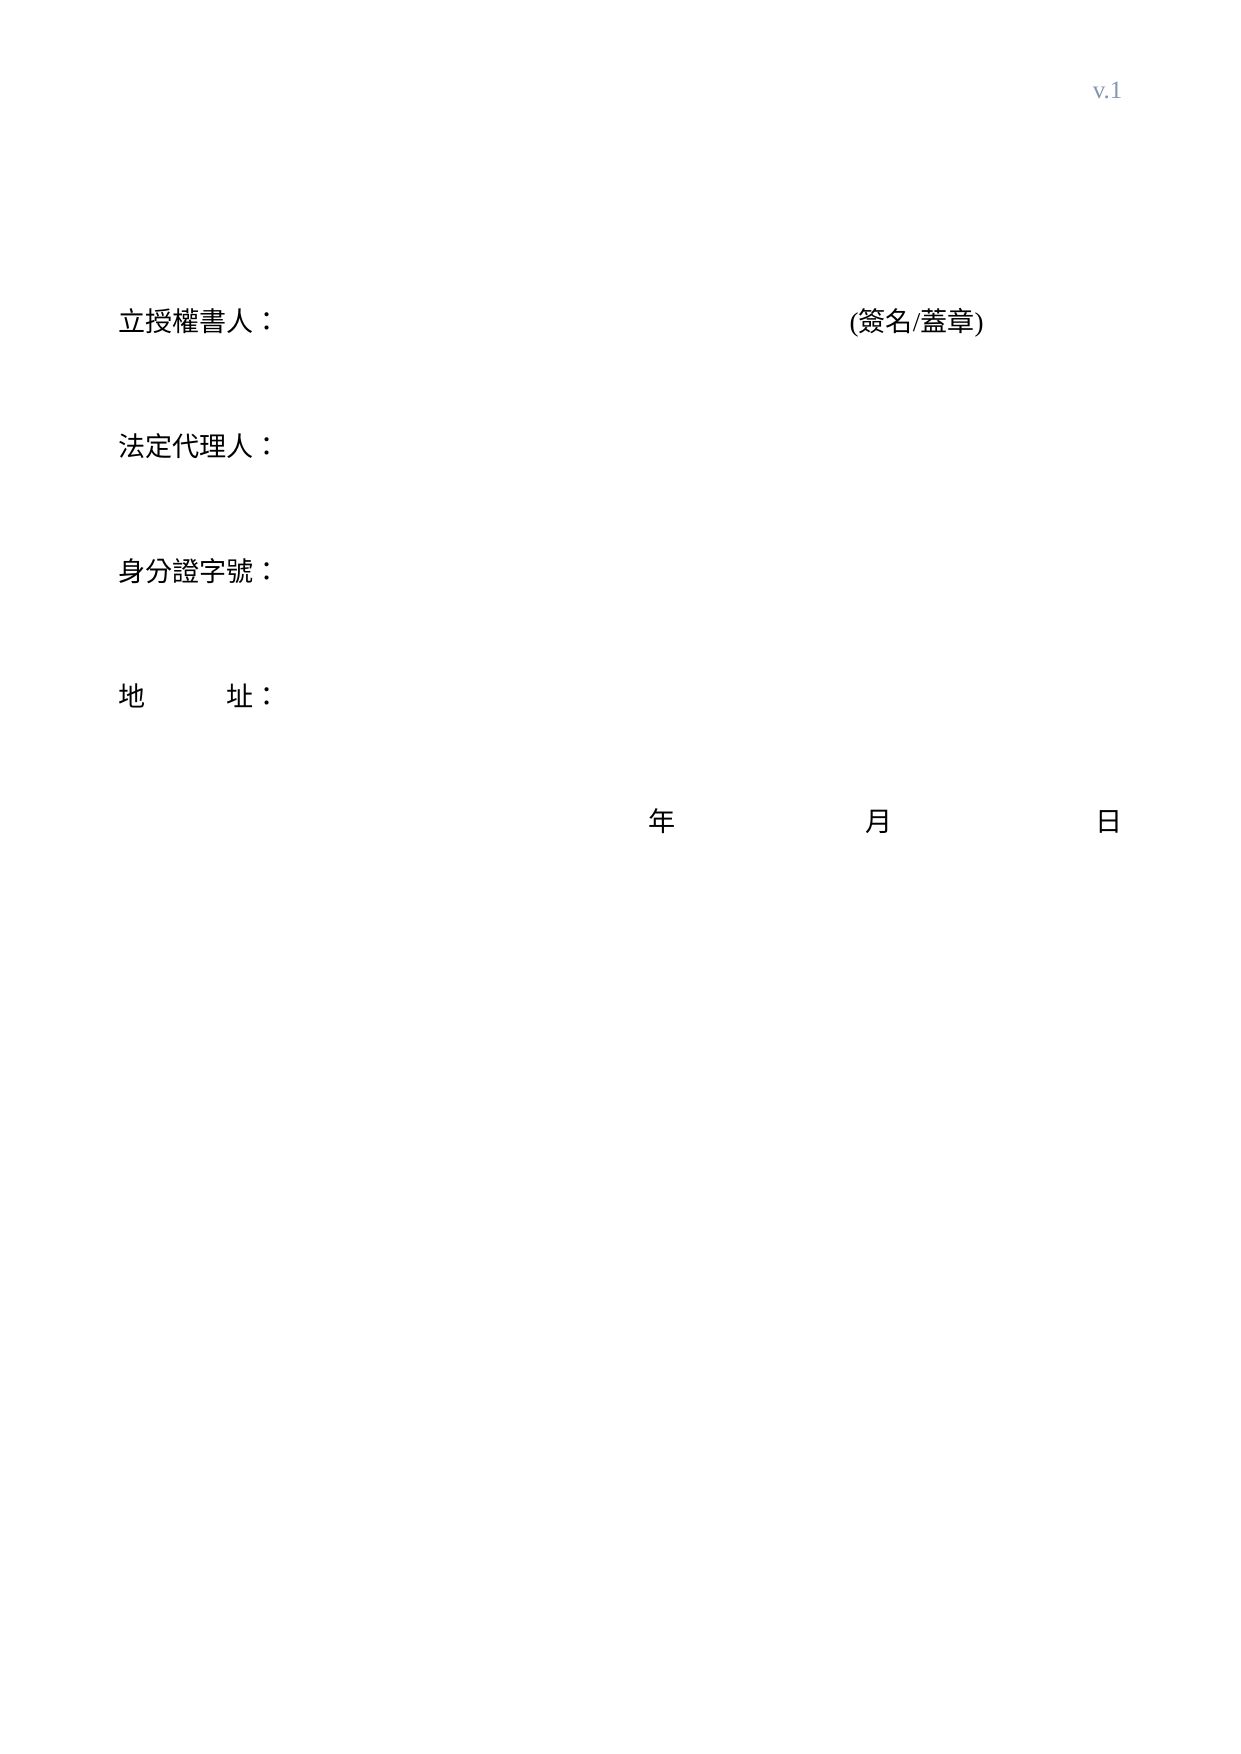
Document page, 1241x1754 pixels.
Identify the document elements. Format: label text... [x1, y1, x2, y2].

text 身分證字號： [118, 528, 1122, 591]
text 法定代理人： [118, 403, 1122, 466]
text 年 月 日 [268, 778, 1122, 841]
text 立授權書人： (簽名/蓋章) [118, 278, 1122, 341]
text 地 址： [118, 653, 1122, 716]
